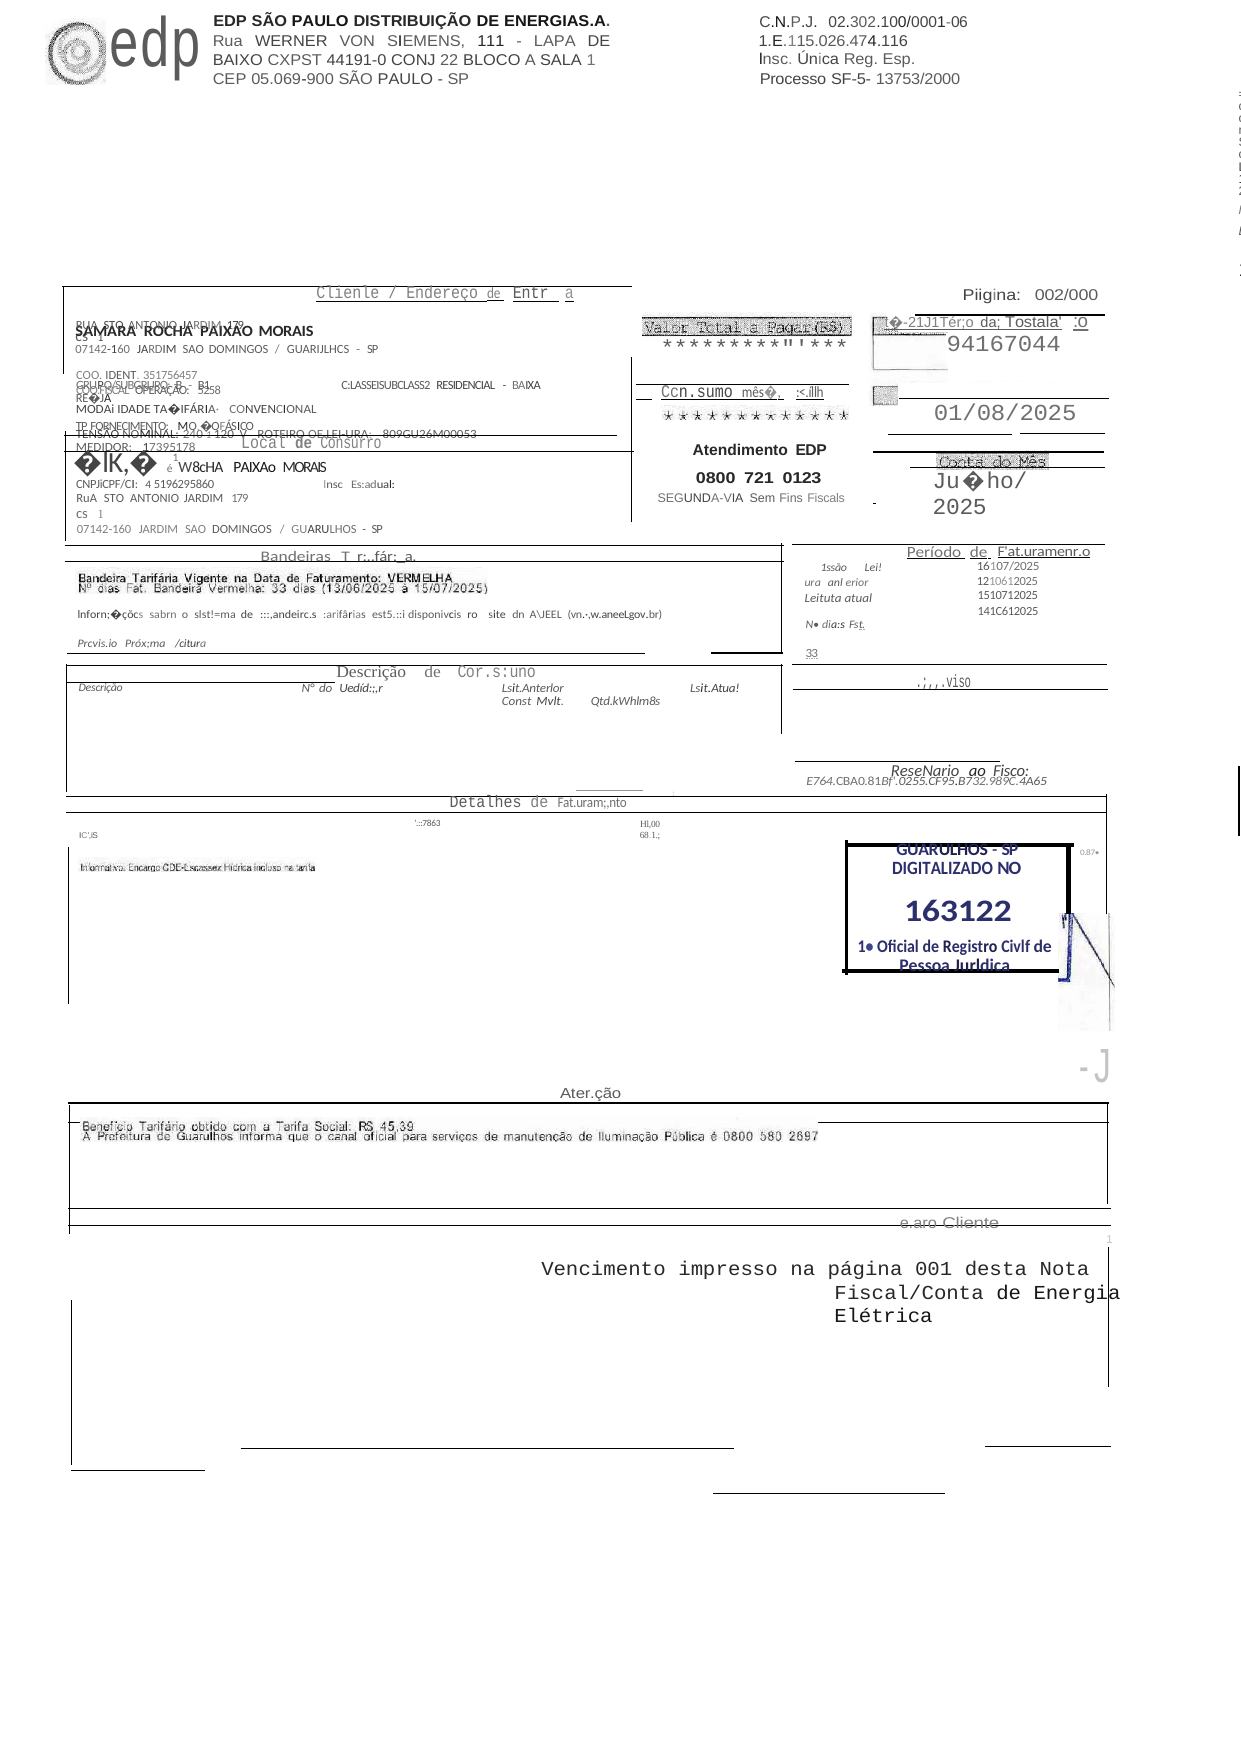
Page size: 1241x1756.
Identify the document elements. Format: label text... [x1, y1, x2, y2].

text Piigina: 002/000 [728, 285, 1098, 303]
text .;,,.viso [792, 672, 1109, 693]
text Ater.ção [74, 1086, 1107, 1102]
text 94167044 [946, 333, 1066, 359]
text Reaviso de Vencimento impresso na página 001 desta Nota Fiscal/Conta de Energia Elétrica [1109, 1259, 1173, 1329]
text e.aro Cliente [786, 1214, 1113, 1232]
text [657, 441, 848, 491]
text 0800 721 0123 [696, 469, 848, 487]
text [898, 383, 1111, 427]
text t�-21J1Tér;o da; Tostala' :o [728, 310, 1088, 332]
text SEGUNDA-VIA Sem Fins Fiscals [657, 491, 848, 505]
text C.N.P.J. 02.302.100/0001-06 [759, 13, 1241, 31]
text EDP SÃO PAULO DISTRIBUIÇÃO DE ENERGIAS.A. Rua WERNER VON SIEMENS, 111 - LAPA DE BAIXO CXPST 44191-0 CONJ 22 BLOCO A SALA 1 [213, 12, 610, 69]
text edp [108, 8, 205, 87]
text IC',iS [79, 830, 103, 840]
text Reaviso de Vencimento impresso na página 001 desta Nota Fiscal/Conta de Energia Elétrica [834, 1259, 1108, 1329]
text Atendimento EDP [692, 441, 848, 459]
text lnsc. Única Reg. Esp. Processo SF-5- 13753/2000 [759, 50, 980, 87]
subtitle -J [70, 1037, 1112, 1102]
text 1.E.115.026.474.116 [758, 32, 1241, 50]
text 01/08/2025 [901, 401, 1109, 427]
text CEP 05.069-900 SÃO PAULO - SP [213, 70, 614, 88]
text 1 [728, 1233, 1113, 1246]
